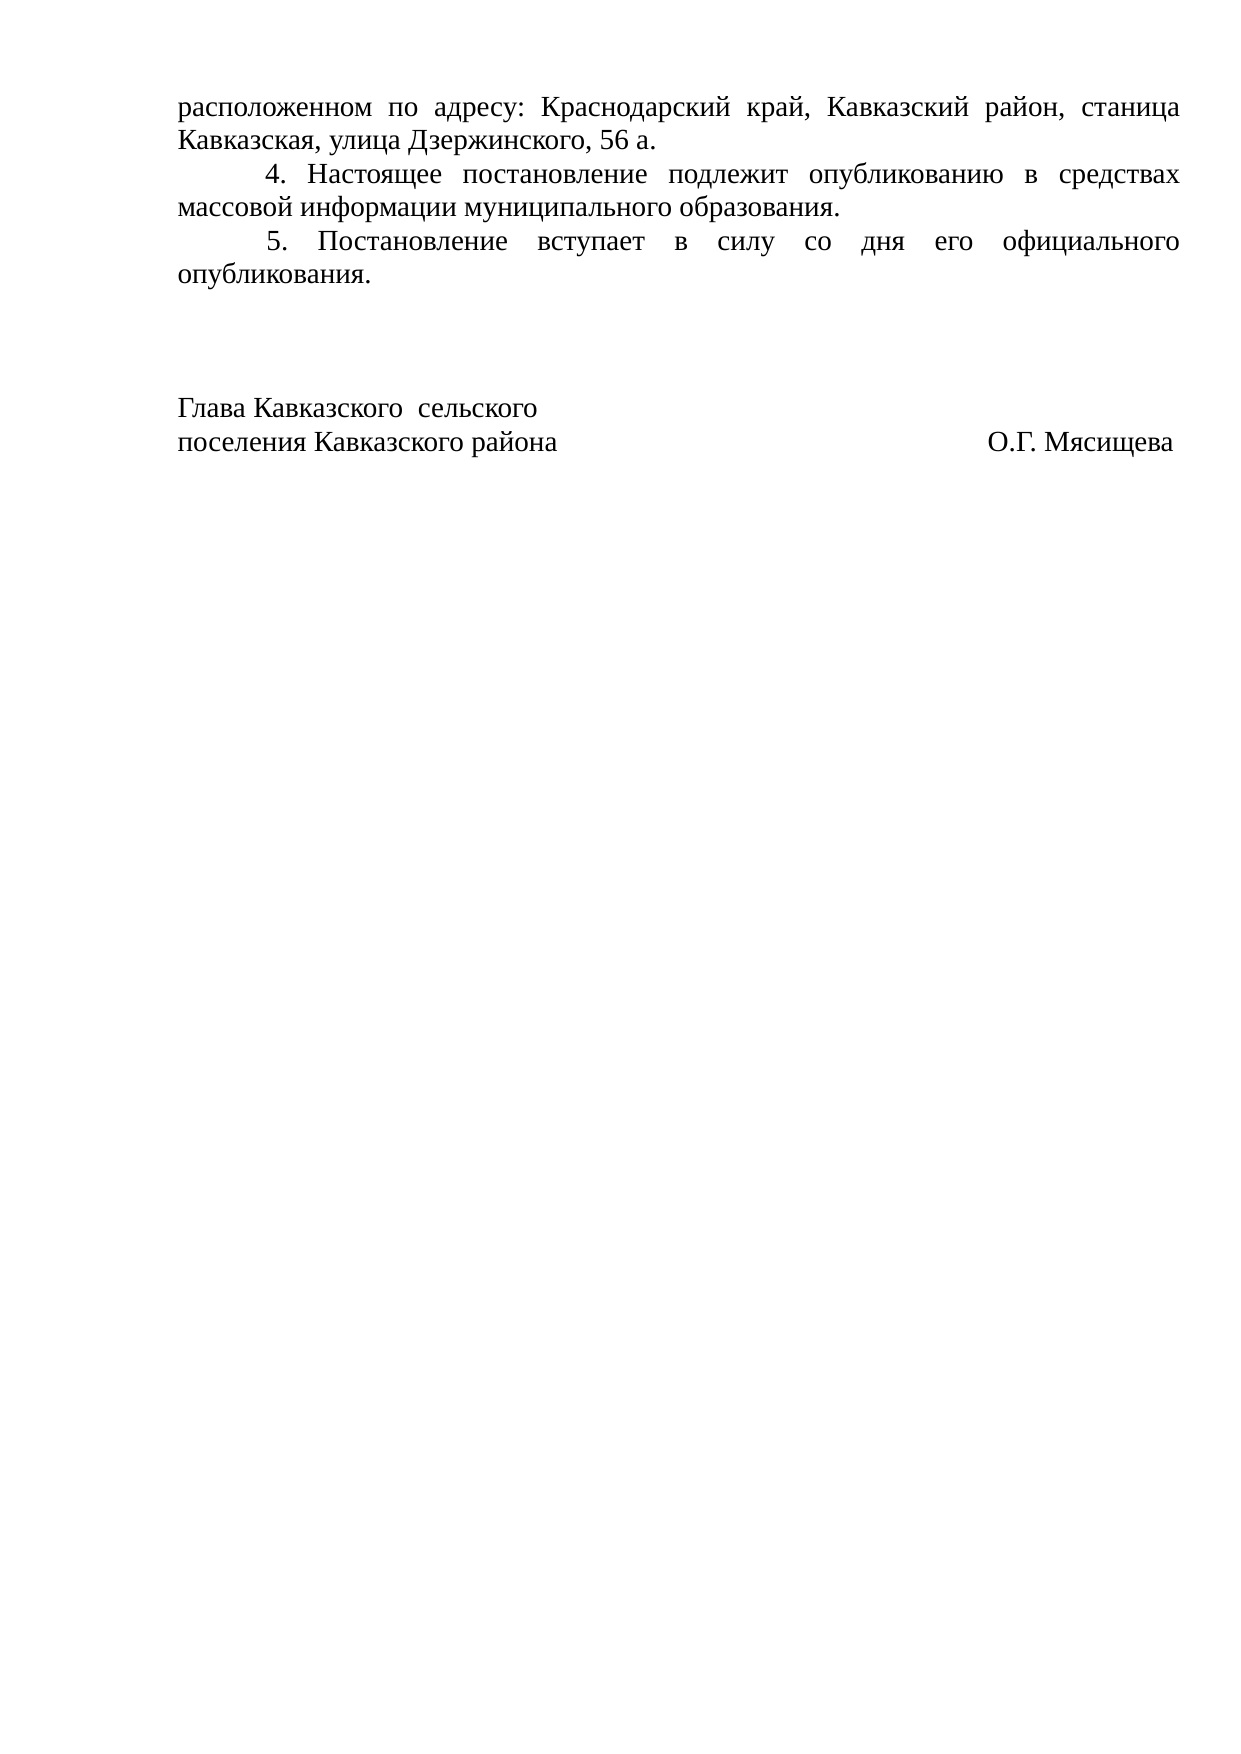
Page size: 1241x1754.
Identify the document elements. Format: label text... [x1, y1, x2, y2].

text поселения Кавказского района О.Г. Мясищева [177, 424, 1181, 458]
text расположенном по адресу: Краснодарский край, Кавказский район, станица Кавказская, улица Дзержинского, 56 а. [177, 89, 1181, 156]
text 4. Настоящее постановление подлежит опубликованию в средствах массовой информации муниципального образования. [177, 156, 1181, 223]
text 5. Постановление вступает в силу со дня его официального опубликования. [177, 223, 1181, 290]
text Глава Кавказского сельского [177, 391, 1181, 424]
